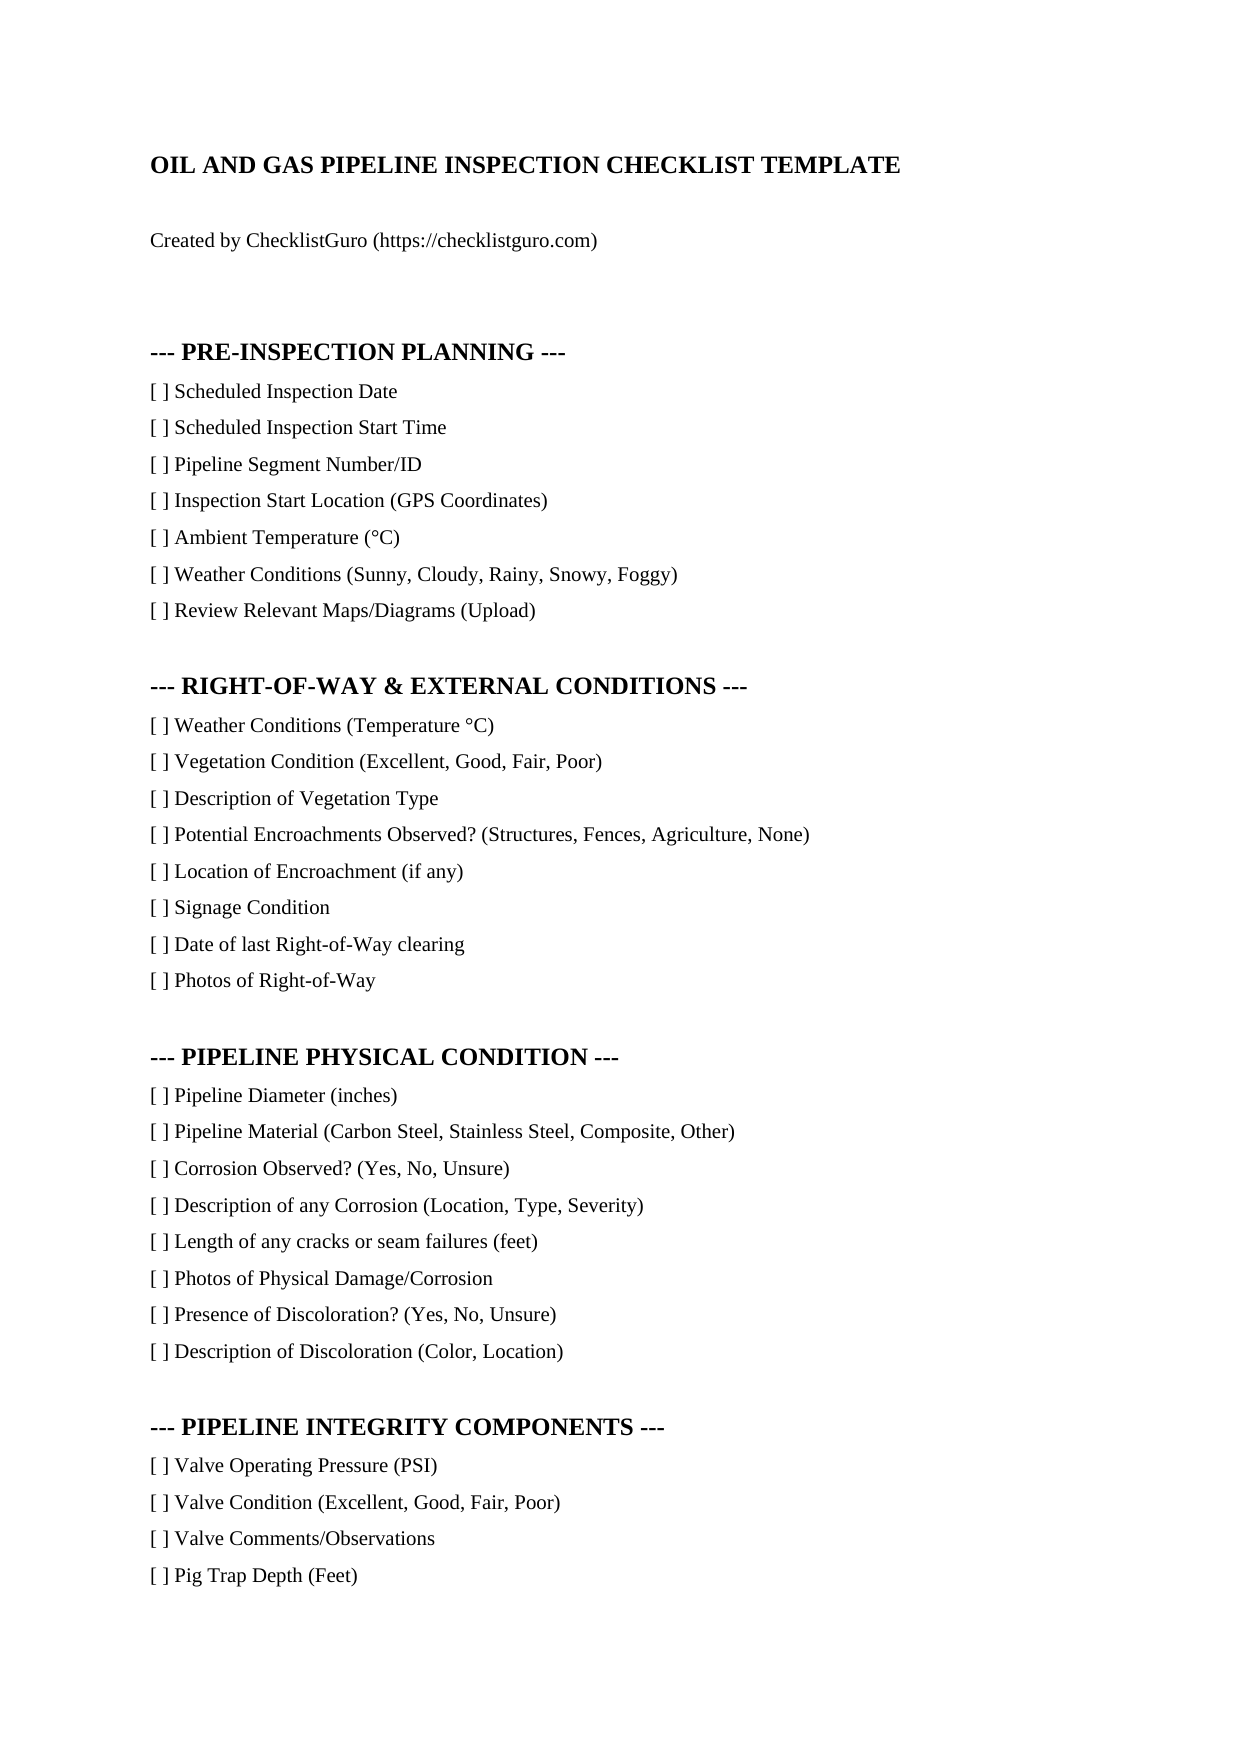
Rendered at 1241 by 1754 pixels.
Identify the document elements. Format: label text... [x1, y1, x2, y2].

text [ ] Pig Trap Depth (Feet) [150, 1563, 1090, 1587]
text [ ] Description of Discoloration (Color, Location) [150, 1339, 1090, 1363]
text [ ] Valve Operating Pressure (PSI) [150, 1453, 1090, 1477]
text [ ] Description of any Corrosion (Location, Type, Severity) [150, 1192, 1090, 1217]
text Created by ChecklistGuro (https://checklistguro.com) [150, 228, 1090, 252]
text [ ] Pipeline Diameter (inches) [150, 1083, 1090, 1107]
text [ ] Presence of Discoloration? (Yes, No, Unsure) [150, 1302, 1090, 1326]
text [ ] Weather Conditions (Temperature °C) [150, 712, 1090, 737]
text [ ] Review Relevant Maps/Diagrams (Upload) [150, 598, 1090, 622]
text --- PIPELINE INTEGRITY COMPONENTS --- [150, 1412, 1090, 1441]
text [ ] Photos of Physical Damage/Corrosion [150, 1266, 1090, 1290]
text [ ] Length of any cracks or seam failures (feet) [150, 1229, 1090, 1253]
text [ ] Scheduled Inspection Date [150, 379, 1090, 403]
text [ ] Scheduled Inspection Start Time [150, 415, 1090, 439]
text [ ] Pipeline Material (Carbon Steel, Stainless Steel, Composite, Other) [150, 1119, 1090, 1143]
text --- PRE-INSPECTION PLANNING --- [150, 337, 1090, 366]
text [ ] Pipeline Segment Number/ID [150, 452, 1090, 476]
text [ ] Valve Condition (Excellent, Good, Fair, Poor) [150, 1490, 1090, 1514]
text --- RIGHT-OF-WAY & EXTERNAL CONDITIONS --- [150, 671, 1090, 700]
text [ ] Corrosion Observed? (Yes, No, Unsure) [150, 1156, 1090, 1180]
text [ ] Vegetation Condition (Excellent, Good, Fair, Poor) [150, 749, 1090, 773]
text [ ] Valve Comments/Observations [150, 1526, 1090, 1550]
text --- PIPELINE PHYSICAL CONDITION --- [150, 1042, 1090, 1070]
text [ ] Ambient Temperature (°C) [150, 525, 1090, 549]
text OIL AND GAS PIPELINE INSPECTION CHECKLIST TEMPLATE [150, 150, 1090, 179]
text [ ] Potential Encroachments Observed? (Structures, Fences, Agriculture, None) [150, 822, 1090, 846]
text [ ] Description of Vegetation Type [150, 786, 1090, 810]
text [ ] Weather Conditions (Sunny, Cloudy, Rainy, Snowy, Foggy) [150, 562, 1090, 586]
text [ ] Inspection Start Location (GPS Coordinates) [150, 488, 1090, 512]
text [ ] Photos of Right-of-Way [150, 968, 1090, 992]
text [ ] Signage Condition [150, 895, 1090, 919]
text [ ] Date of last Right-of-Way clearing [150, 932, 1090, 956]
text [ ] Location of Encroachment (if any) [150, 859, 1090, 883]
